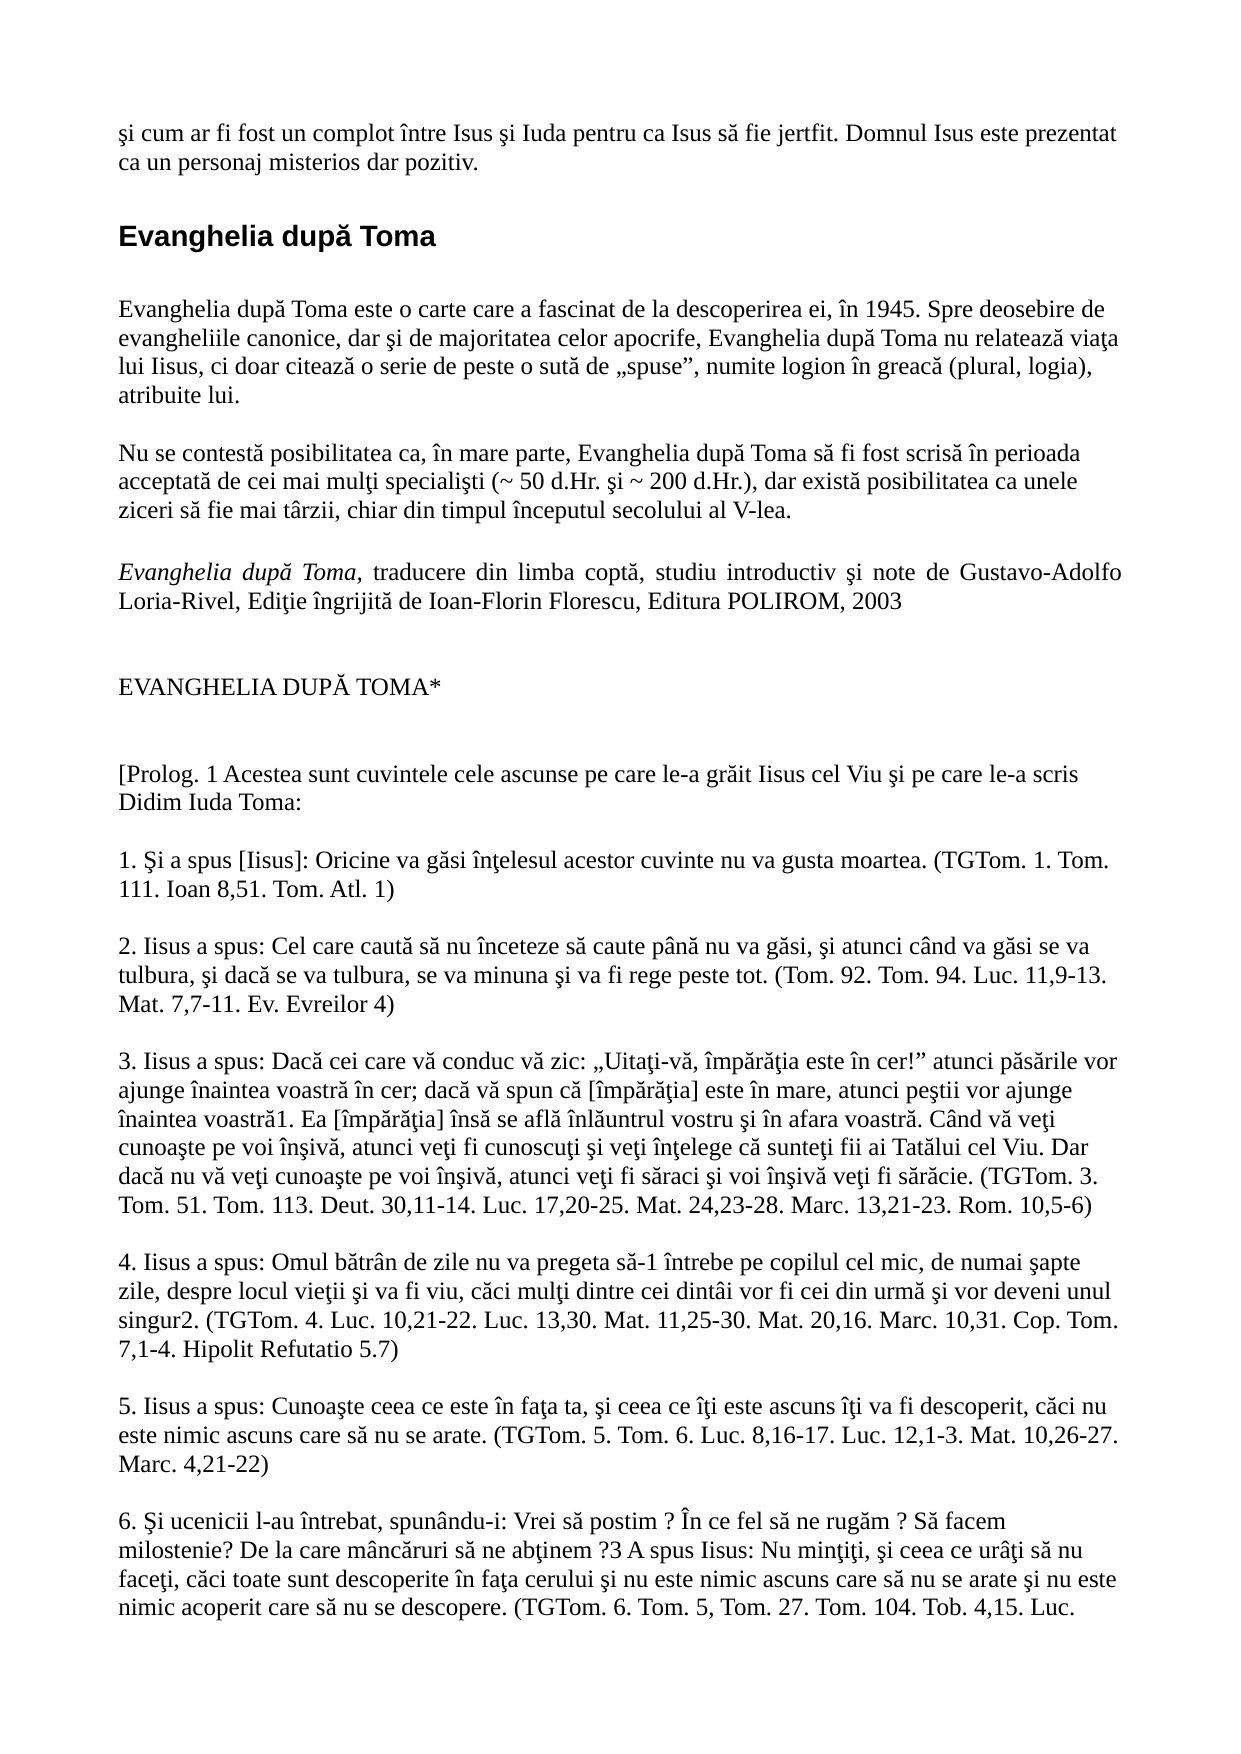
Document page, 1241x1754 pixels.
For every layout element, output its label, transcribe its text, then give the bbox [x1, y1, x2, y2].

text 1. Şi a spus [Iisus]: Oricine va găsi înţelesul acestor cuvinte nu va gusta moartea. (TGTom. 1. Tom. 111. Ioan 8,51. Tom. Atl. 1) [118, 845, 1122, 902]
text 2. Iisus a spus: Cel care caută să nu înceteze să caute până nu va găsi, şi atunci când va găsi se va tulbura, şi dacă se va tulbura, se va minuna şi va fi rege peste tot. (Tom. 92. Tom. 94. Luc. 11,9-13. Mat. 7,7-11. Ev. Evreilor 4) [118, 931, 1122, 1017]
text 3. Iisus a spus: Dacă cei care vă conduc vă zic: „Uitaţi-vă, împărăţia este în cer!” atunci păsările vor ajunge înaintea voastră în cer; dacă vă spun că [împărăţia] este în mare, atunci peştii vor ajunge înaintea voastră1. Ea [împărăţia] însă se află înlăuntrul vostru şi în afara voastră. Când vă veţi cunoaşte pe voi înşivă, atunci veţi fi cunoscuţi şi veţi înţelege că sunteţi fii ai Tatălui cel Viu. Dar dacă nu vă veţi cunoaşte pe voi înşivă, atunci veţi fi săraci şi voi înşivă veţi fi sărăcie. (TGTom. 3. Tom. 51. Tom. 113. Deut. 30,11-14. Luc. 17,20-25. Mat. 24,23-28. Marc. 13,21-23. Rom. 10,5-6) [118, 1046, 1122, 1219]
text 5. Iisus a spus: Cunoaşte ceea ce este în faţa ta, şi ceea ce îţi este ascuns îţi va fi descoperit, căci nu este nimic ascuns care să nu se arate. (TGTom. 5. Tom. 6. Luc. 8,16-17. Luc. 12,1-3. Mat. 10,26-27. Marc. 4,21-22) [118, 1391, 1122, 1477]
subtitle Evanghelia după Toma [118, 219, 1122, 253]
text 4. Iisus a spus: Omul bătrân de zile nu va pregeta să-1 întrebe pe copilul cel mic, de numai şapte zile, despre locul vieţii şi va fi viu, căci mulţi dintre cei dintâi vor fi cei din urmă şi vor deveni unul singur2. (TGTom. 4. Luc. 10,21-22. Luc. 13,30. Mat. 11,25-30. Mat. 20,16. Marc. 10,31. Cop. Tom. 7,1-4. Hipolit Refutatio 5.7) [118, 1247, 1122, 1362]
text şi cum ar fi fost un complot între Isus şi Iuda pentru ca Isus să fie jertfit. Domnul Isus este prezentat ca un personaj misterios dar pozitiv. [118, 118, 1122, 176]
text 6. Şi ucenicii l-au întrebat, spunându-i: Vrei să postim ? În ce fel să ne rugăm ? Să facem milostenie? De la care mân­căruri să ne abţinem ?3 A spus Iisus: Nu minţiţi, şi ceea ce urâţi să nu faceţi, căci toate sunt descoperite în faţa cerului şi nu este nimic ascuns care să nu se arate şi nu este nimic acoperit care să nu se descopere. (TGTom. 6. Tom. 5, Tom. 27. Tom. 104. Tob. 4,15. Luc. [118, 1506, 1122, 1621]
text [Prolog. 1 Acestea sunt cuvintele cele ascunse pe care le-a grăit Iisus cel Viu şi pe care le-a scris Didim Iuda Toma: [118, 759, 1122, 816]
text Evanghelia după Toma este o carte care a fascinat de la descoperirea ei, în 1945. Spre deosebire de evangheliile canonice, dar şi de majoritatea celor apocrife, Evanghelia după Toma nu relatează viaţa lui Iisus, ci doar citează o serie de peste o sută de „spuse”, numite logion în greacă (plural, logia), atribuite lui. [118, 294, 1122, 409]
text EVANGHELIA DUPĂ TOMA* [118, 672, 1122, 701]
text Nu se contestă posibilitatea ca, în mare parte, Evanghelia după Toma să fi fost scrisă în perioada acceptată de cei mai mulţi specialişti (~ 50 d.Hr. şi ~ 200 d.Hr.), dar există posibilitatea ca unele ziceri să fie mai târzii, chiar din timpul începutul secolului al V-lea. [118, 438, 1122, 524]
text Evanghelia după Toma, traducere din limba coptă, studiu introductiv şi note de Gustavo-Adolfo Loria-Rivel, Ediţie îngrijită de Ioan-Florin Florescu, Editura POLIROM, 2003 [118, 557, 1122, 615]
